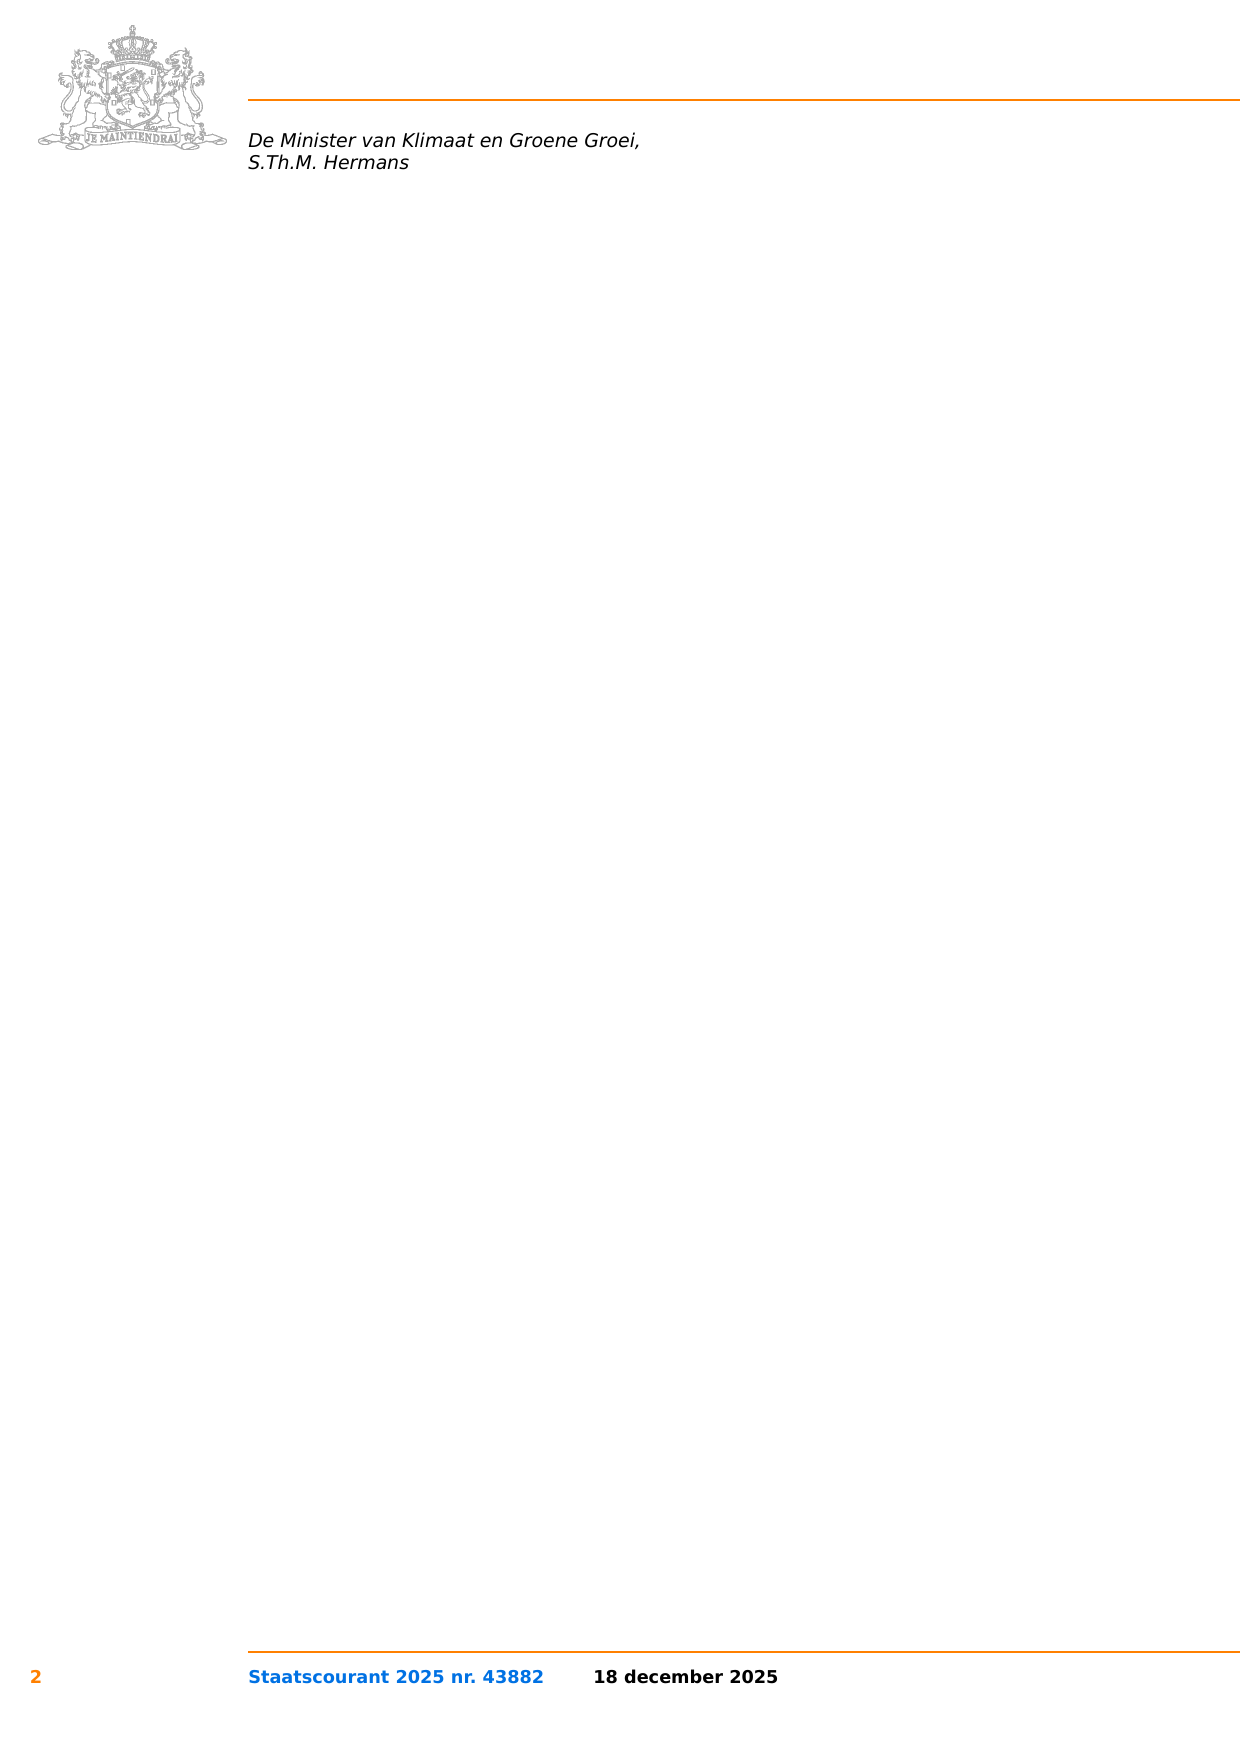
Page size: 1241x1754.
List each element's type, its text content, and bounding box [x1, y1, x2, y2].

text De Minister van Klimaat en Groene Groei, S.Th.M. Hermans [248, 130, 1163, 174]
picture [38, 25, 227, 150]
